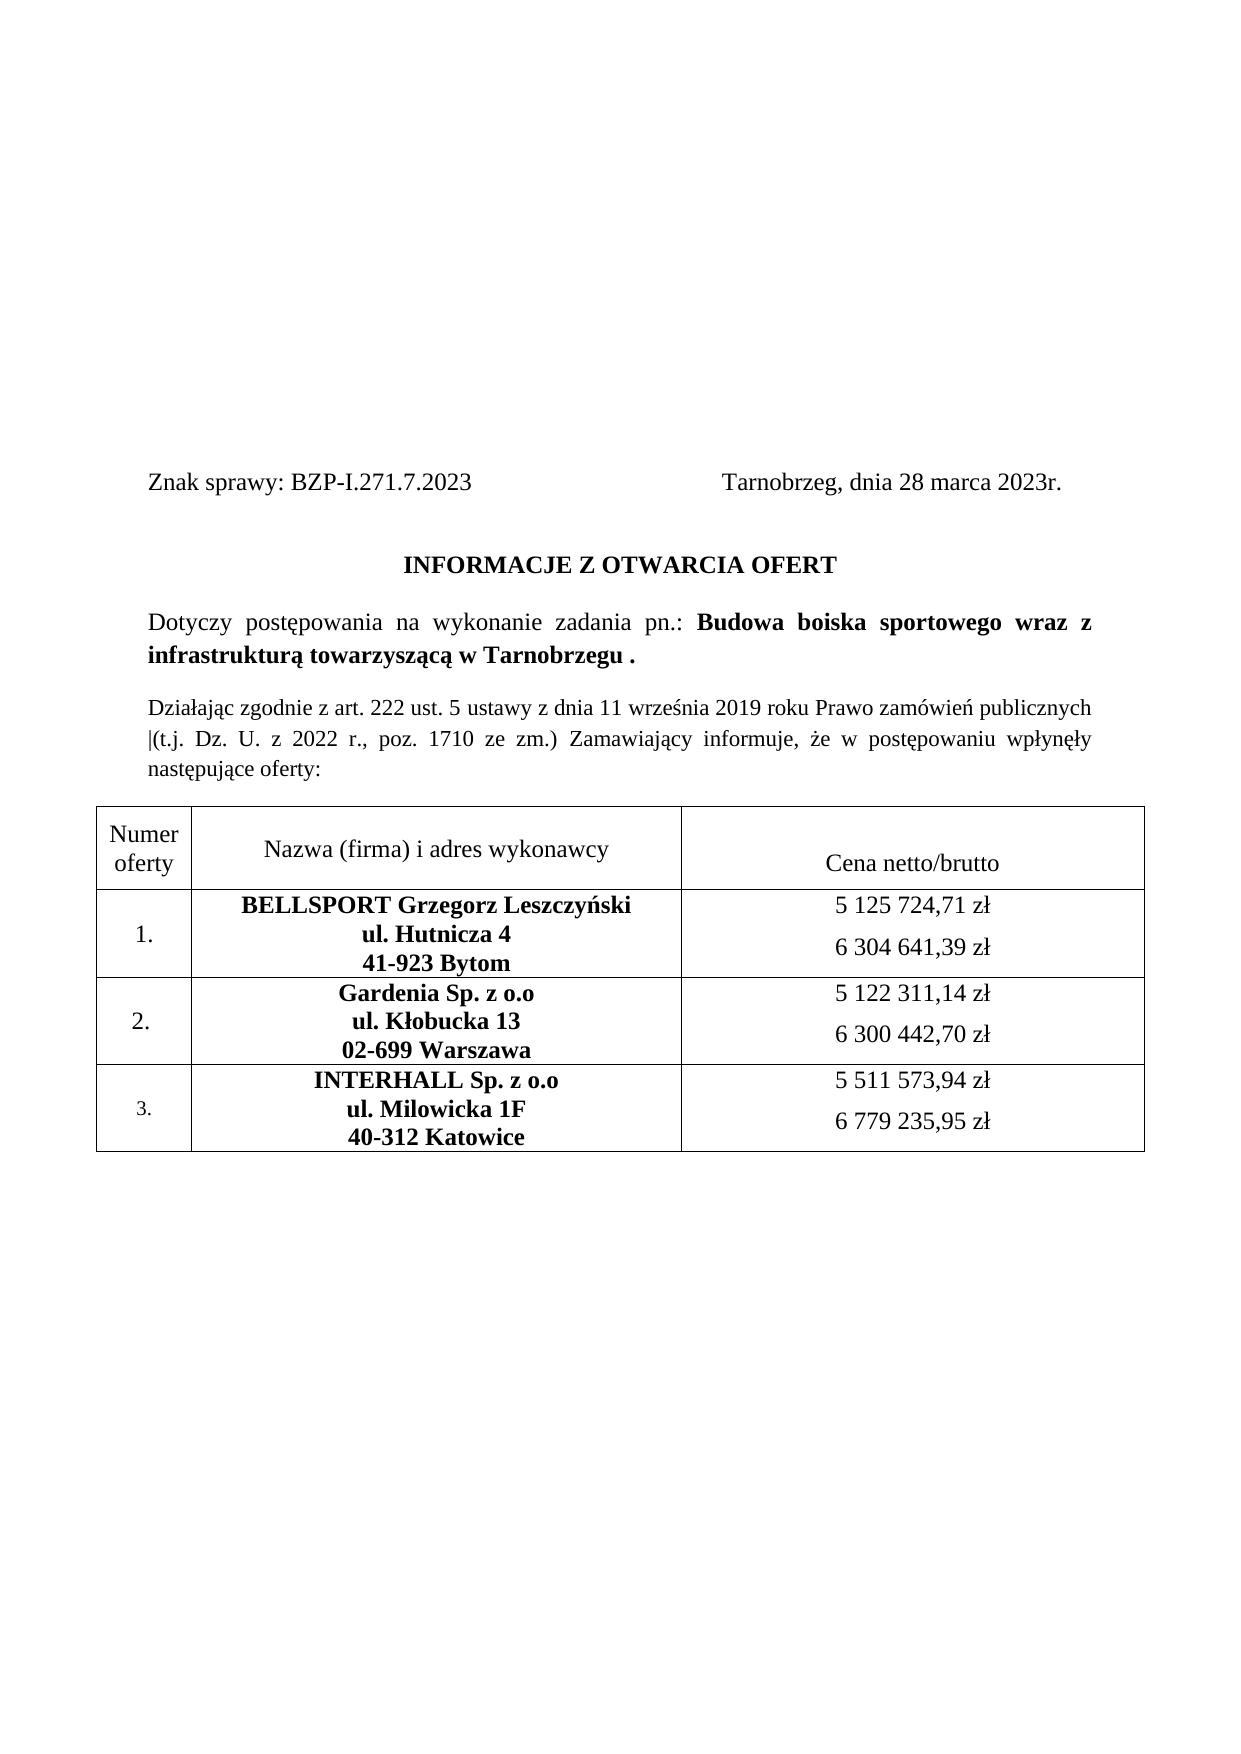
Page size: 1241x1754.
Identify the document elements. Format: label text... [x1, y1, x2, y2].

table_cell Gardenia Sp. z o.o ul. Kłobucka 13 02-699 Warszawa [192, 978, 681, 1064]
text Działając zgodnie z art. 222 ust. 5 ustawy z dnia 11 września 2019 roku Prawo zamówień publicznych |(t.j. Dz. U. z 2022 r., poz. 1710 ze zm.) Zamawiający informuje, że w postępowaniu wpłynęły następujące oferty: [148, 694, 1093, 781]
table_cell 5 125 724,71 zł 6 304 641,39 zł [682, 890, 1144, 977]
text INFORMACJE Z OTWARCIA OFERT [148, 550, 1093, 579]
table_header Numer oferty [97, 807, 191, 889]
table_cell 3. [97, 1065, 191, 1151]
table_header Nazwa (firma) i adres wykonawcy [192, 807, 681, 889]
table_cell BELLSPORT Grzegorz Leszczyński ul. Hutnicza 4 41-923 Bytom [192, 890, 681, 977]
table_cell INTERHALL Sp. z o.o ul. Milowicka 1F 40-312 Katowice [192, 1065, 681, 1151]
table_cell 1. [97, 890, 191, 977]
table_cell 2. [97, 978, 191, 1064]
text Znak sprawy: BZP-I.271.7.2023 Tarnobrzeg, dnia 28 marca 2023r. [148, 467, 1093, 496]
text Dotyczy postępowania na wykonanie zadania pn.: Budowa boiska sportowego wraz z infrastrukturą towarzyszącą w Tarnobrzegu . [148, 607, 1093, 669]
table_cell 5 122 311,14 zł 6 300 442,70 zł [682, 978, 1144, 1064]
table_header Cena netto/brutto [682, 807, 1144, 889]
table_cell 5 511 573,94 zł 6 779 235,95 zł [682, 1065, 1144, 1151]
